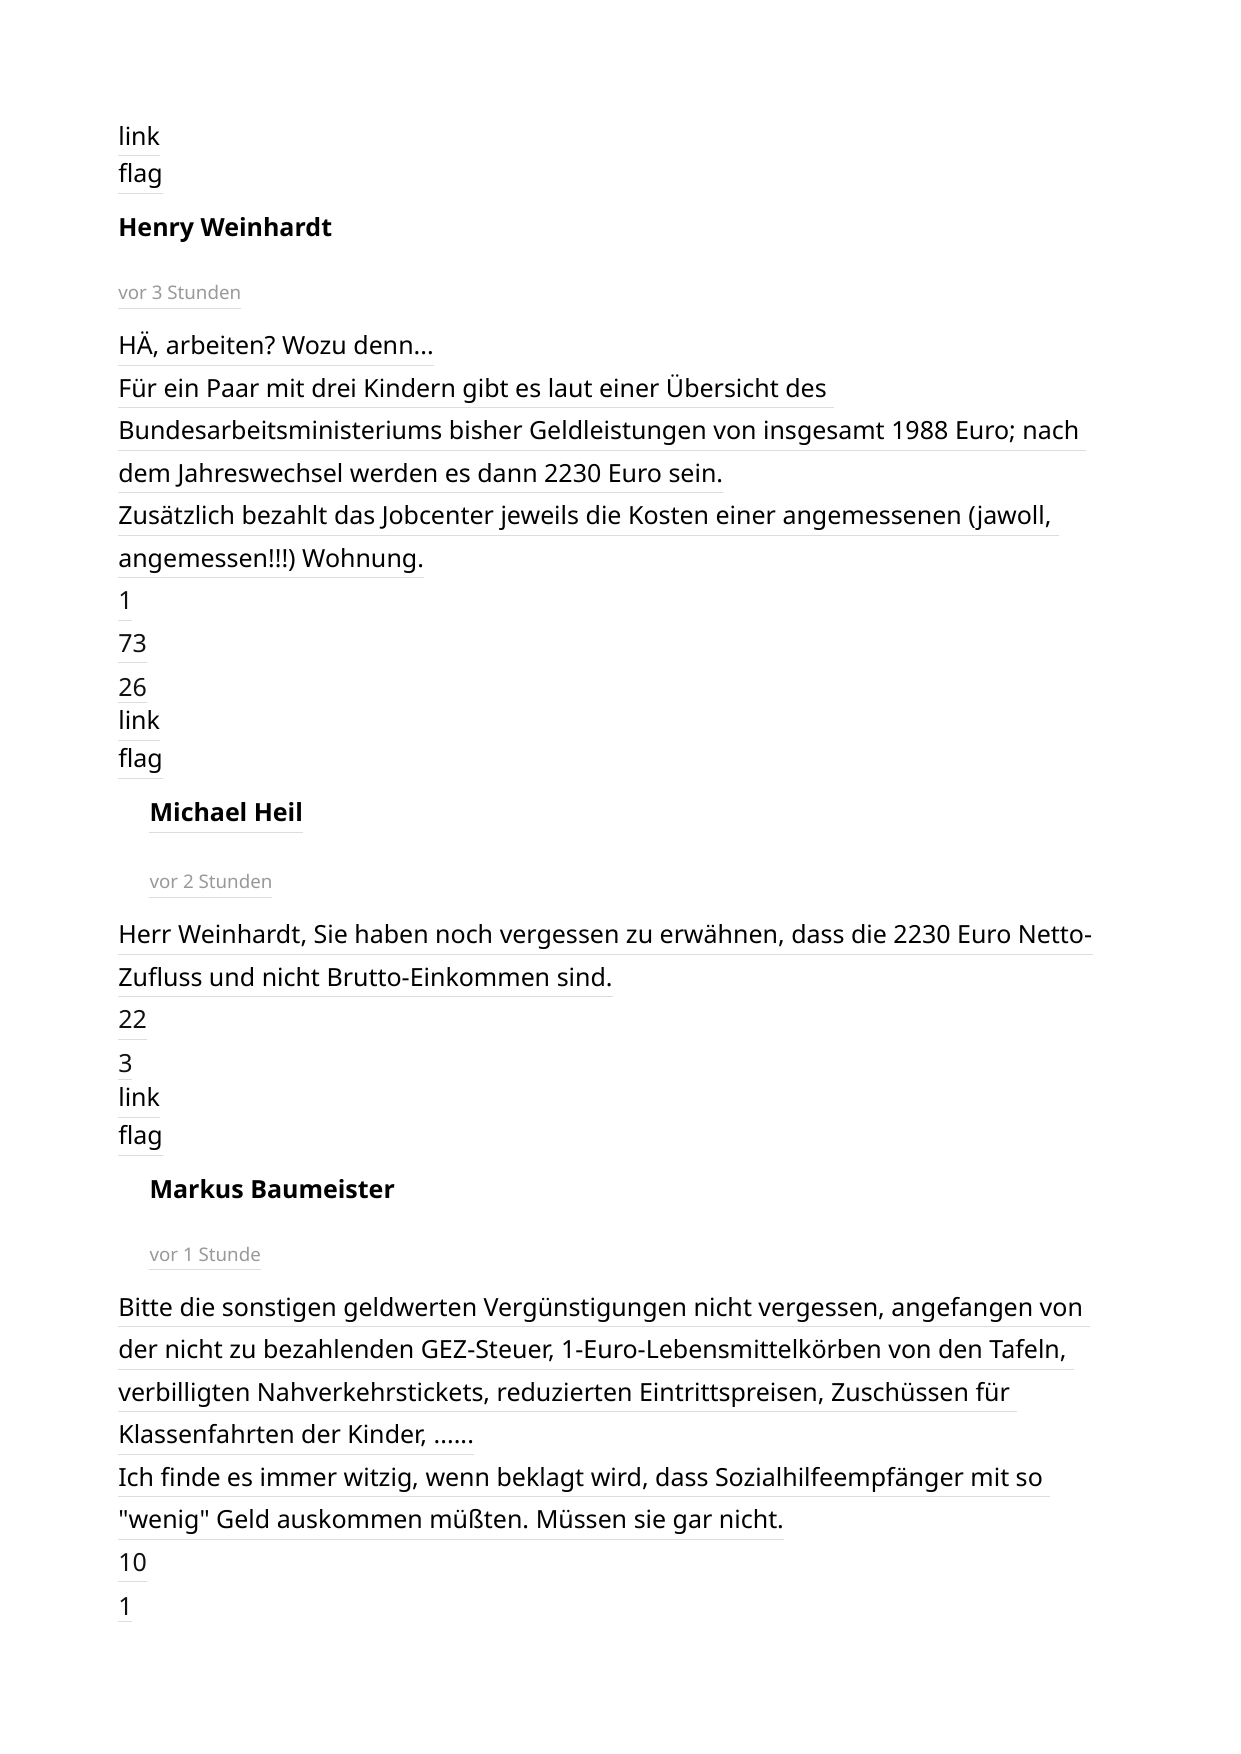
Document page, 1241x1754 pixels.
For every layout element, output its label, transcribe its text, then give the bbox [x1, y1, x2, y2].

text HÄ, arbeiten? Wozu denn... Für ein Paar mit drei Kindern gibt es laut einer Übersicht des Bundesarbeitsministeriums bisher Geldleistungen von insgesamt 1988 Euro; nach dem Jahreswechsel werden es dann 2230 Euro sein. Zusätzlich bezahlt das Jobcenter jeweils die Kosten einer angemessenen (jawoll, angemessen!!!) Wohnung. [118, 328, 1122, 578]
text 73 [118, 625, 1122, 663]
text link [118, 703, 1122, 741]
text 10 [118, 1544, 1122, 1582]
text link [118, 118, 1122, 156]
text Bitte die sonstigen geldwerten Vergünstigungen nicht vergessen, angefangen von der nicht zu bezahlenden GEZ-Steuer, 1-Euro-Lebensmittelkörben von den Tafeln, verbilligten Nahverkehrstickets, reduzierten Eintrittspreisen, Zuschüssen für Klassenfahrten der Kinder, ...... Ich finde es immer witzig, wenn beklagt wird, dass Sozialhilfeempfänger mit so "wenig" Geld auskommen müßten. Müssen sie gar nicht. [118, 1289, 1122, 1540]
text 1 [118, 1587, 1122, 1622]
text link [118, 1080, 1122, 1118]
text flag [118, 1118, 1122, 1156]
text Markus Baumeister [149, 1171, 1122, 1206]
text 1 [118, 583, 1122, 621]
text vor 2 Stunden [149, 868, 1117, 898]
text flag [118, 741, 1122, 779]
text flag [118, 156, 1122, 194]
text vor 1 Stunde [149, 1241, 1117, 1270]
text Herr Weinhardt, Sie haben noch vergessen zu erwähnen, dass die 2230 Euro Netto-Zufluss und nicht Brutto-Einkommen sind. [118, 917, 1122, 997]
text 22 [118, 1002, 1122, 1040]
text Michael Heil [149, 795, 1122, 833]
text Henry Weinhardt [118, 210, 1122, 244]
text 3 [118, 1044, 1122, 1080]
text vor 3 Stunden [118, 279, 1117, 309]
text 26 [118, 668, 1122, 703]
